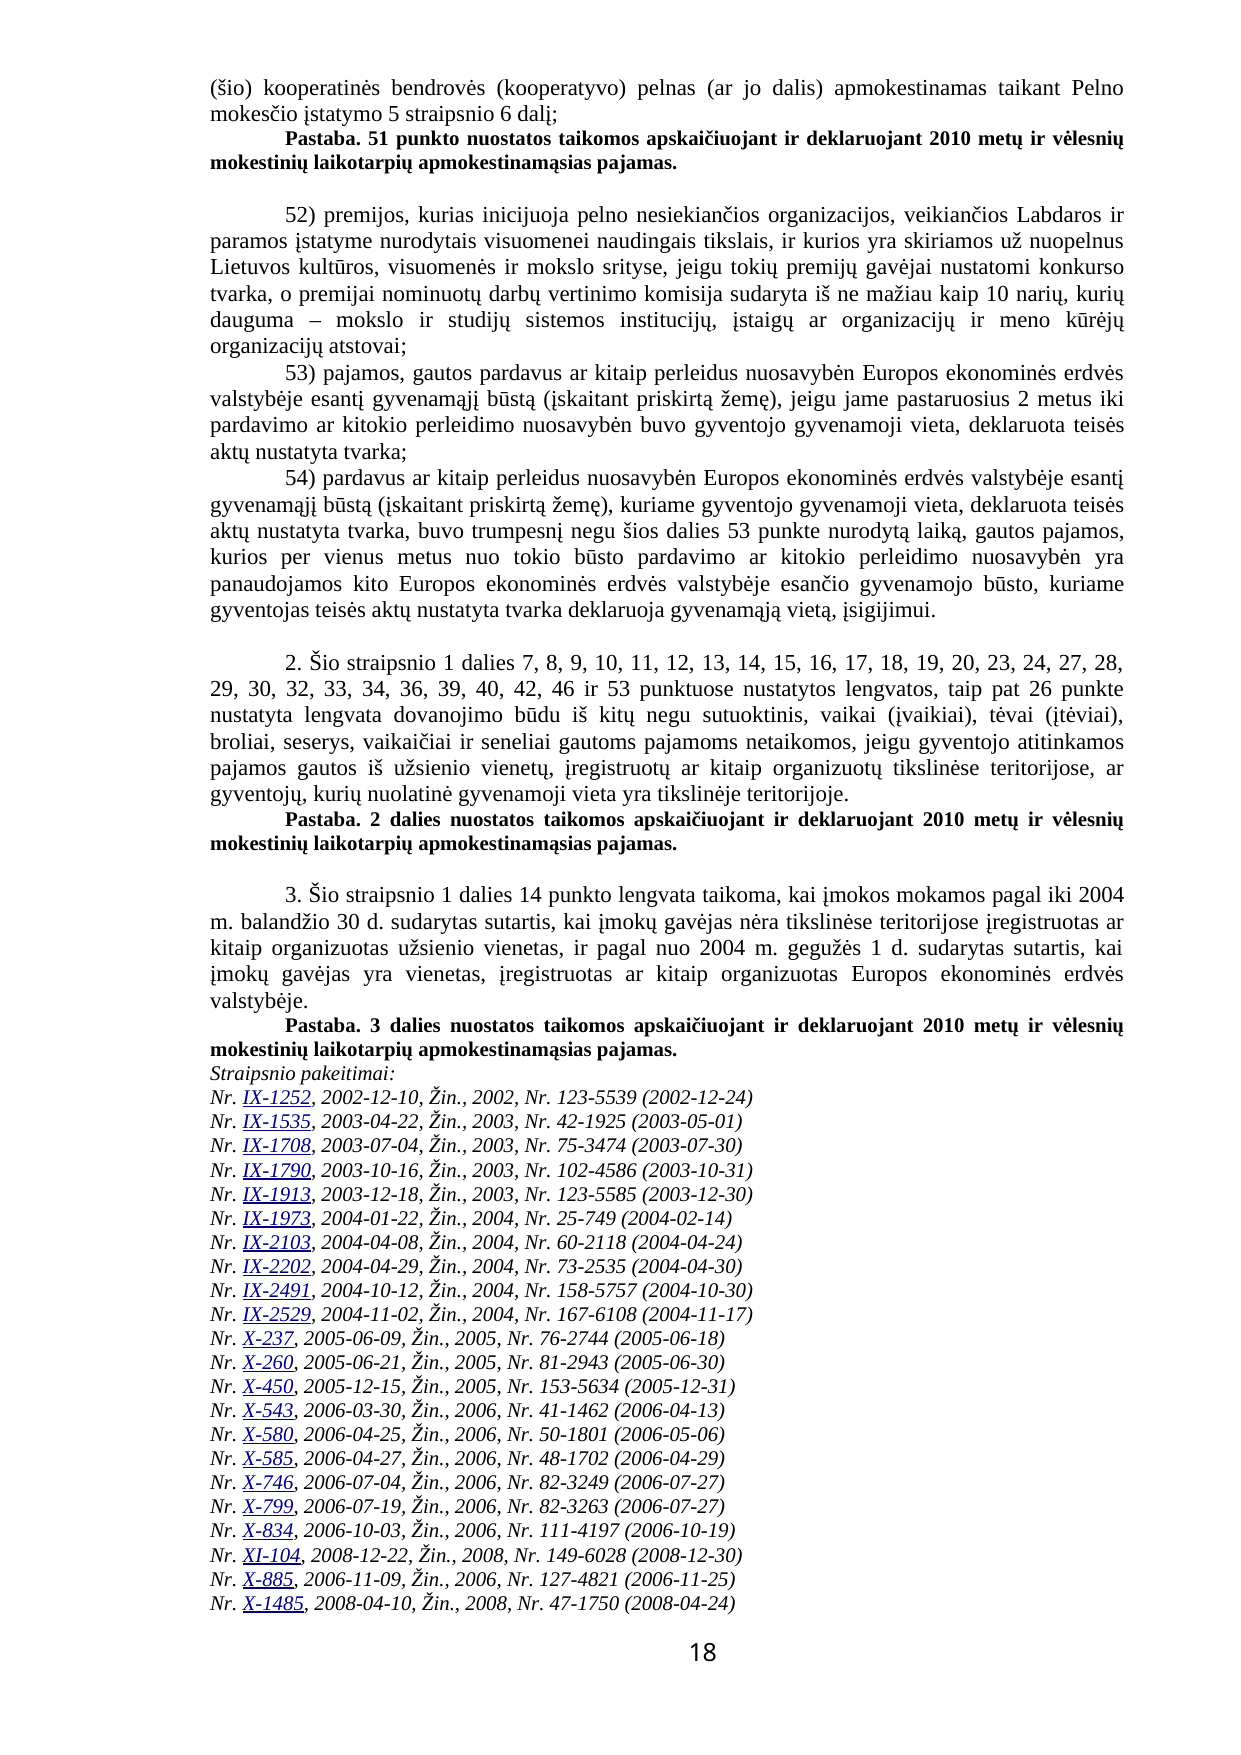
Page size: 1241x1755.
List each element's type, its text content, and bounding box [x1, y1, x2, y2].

text Nr. IX-1252, 2002-12-10, Žin., 2002, Nr. 123-5539 (2002-12-24) [210, 1085, 1126, 1109]
text Nr. X-799, 2006-07-19, Žin., 2006, Nr. 82-3263 (2006-07-27) [210, 1494, 1126, 1518]
text Nr. IX-1973, 2004-01-22, Žin., 2004, Nr. 25-749 (2004-02-14) [210, 1206, 1126, 1230]
text 2. Šio straipsnio 1 dalies 7, 8, 9, 10, 11, 12, 13, 14, 15, 16, 17, 18, 19, 20, 23, 24, 27, 28, 29, 30, 32, 33, 34, 36, 39, 40, 42, 46 ir 53 punktuose nustatytos lengvatos, taip pat 26 punkte nustatyta lengvata dovanojimo būdu iš kitų negu sutuoktinis, vaikai (įvaikiai), tėvai (įtėviai), broliai, seserys, vaikaičiai ir seneliai gautoms pajamoms netaikomos, jeigu gyventojo atitinkamos pajamos gautos iš užsienio vienetų, įregistruotų ar kitaip organizuotų tikslinėse teritorijose, ar gyventojų, kurių nuolatinė gyvenamoji vieta yra tikslinėje teritorijoje. [210, 649, 1126, 807]
text Pastaba. 2 dalies nuostatos taikomos apskaičiuojant ir deklaruojant 2010 metų ir vėlesnių mokestinių laikotarpių apmokestinamąsias pajamas. [210, 807, 1126, 855]
text Pastaba. 51 punkto nuostatos taikomos apskaičiuojant ir deklaruojant 2010 metų ir vėlesnių mokestinių laikotarpių apmokestinamąsias pajamas. [210, 126, 1126, 174]
text Nr. IX-2491, 2004-10-12, Žin., 2004, Nr. 158-5757 (2004-10-30) [210, 1278, 1126, 1302]
text Nr. IX-1913, 2003-12-18, Žin., 2003, Nr. 123-5585 (2003-12-30) [210, 1182, 1126, 1206]
text 53) pajamos, gautos pardavus ar kitaip perleidus nuosavybėn Europos ekonominės erdvės valstybėje esantį gyvenamąjį būstą (įskaitant priskirtą žemę), jeigu jame pastaruosius 2 metus iki pardavimo ar kitokio perleidimo nuosavybėn buvo gyventojo gyvenamoji vieta, deklaruota teisės aktų nustatyta tvarka; [210, 359, 1126, 464]
text (šio) kooperatinės bendrovės (kooperatyvo) pelnas (ar jo dalis) apmokestinamas taikant Pelno mokesčio įstatymo 5 straipsnio 6 dalį; [210, 73, 1126, 126]
text Nr. IX-1790, 2003-10-16, Žin., 2003, Nr. 102-4586 (2003-10-31) [210, 1157, 1126, 1182]
text Nr. X-260, 2005-06-21, Žin., 2005, Nr. 81-2943 (2005-06-30) [210, 1350, 1126, 1374]
text Nr. IX-2202, 2004-04-29, Žin., 2004, Nr. 73-2535 (2004-04-30) [210, 1254, 1126, 1278]
text Nr. IX-1708, 2003-07-04, Žin., 2003, Nr. 75-3474 (2003-07-30) [210, 1133, 1126, 1157]
text 54) pardavus ar kitaip perleidus nuosavybėn Europos ekonominės erdvės valstybėje esantį gyvenamąjį būstą (įskaitant priskirtą žemę), kuriame gyventojo gyvenamoji vieta, deklaruota teisės aktų nustatyta tvarka, buvo trumpesnį negu šios dalies 53 punkte nurodytą laiką, gautos pajamos, kurios per vienus metus nuo tokio būsto pardavimo ar kitokio perleidimo nuosavybėn yra panaudojamos kito Europos ekonominės erdvės valstybėje esančio gyvenamojo būsto, kuriame gyventojas teisės aktų nustatyta tvarka deklaruoja gyvenamąją vietą, įsigijimui. [210, 464, 1126, 622]
text Nr. IX-1535, 2003-04-22, Žin., 2003, Nr. 42-1925 (2003-05-01) [210, 1109, 1126, 1133]
text Nr. X-237, 2005-06-09, Žin., 2005, Nr. 76-2744 (2005-06-18) [210, 1326, 1126, 1350]
text 3. Šio straipsnio 1 dalies 14 punkto lengvata taikoma, kai įmokos mokamos pagal iki 2004 m. balandžio 30 d. sudarytas sutartis, kai įmokų gavėjas nėra tikslinėse teritorijose įregistruotas ar kitaip organizuotas užsienio vienetas, ir pagal nuo 2004 m. gegužės 1 d. sudarytas sutartis, kai įmokų gavėjas yra vienetas, įregistruotas ar kitaip organizuotas Europos ekonominės erdvės valstybėje. [210, 881, 1126, 1013]
text Pastaba. 3 dalies nuostatos taikomos apskaičiuojant ir deklaruojant 2010 metų ir vėlesnių mokestinių laikotarpių apmokestinamąsias pajamas. [210, 1013, 1126, 1061]
text Nr. X-543, 2006-03-30, Žin., 2006, Nr. 41-1462 (2006-04-13) [210, 1398, 1126, 1422]
text Nr. X-834, 2006-10-03, Žin., 2006, Nr. 111-4197 (2006-10-19) [210, 1518, 1126, 1542]
text Straipsnio pakeitimai: [210, 1061, 1126, 1085]
text Nr. X-585, 2006-04-27, Žin., 2006, Nr. 48-1702 (2006-04-29) [210, 1446, 1126, 1470]
text 52) premijos, kurias inicijuoja pelno nesiekiančios organizacijos, veikiančios Labdaros ir paramos įstatyme nurodytais visuomenei naudingais tikslais, ir kurios yra skiriamos už nuopelnus Lietuvos kultūros, visuomenės ir mokslo srityse, jeigu tokių premijų gavėjai nustatomi konkurso tvarka, o premijai nominuotų darbų vertinimo komisija sudaryta iš ne mažiau kaip 10 narių, kurių dauguma – mokslo ir studijų sistemos institucijų, įstaigų ar organizacijų ir meno kūrėjų organizacijų atstovai; [210, 201, 1126, 359]
text Nr. X-450, 2005-12-15, Žin., 2005, Nr. 153-5634 (2005-12-31) [210, 1374, 1126, 1398]
text Nr. XI-104, 2008-12-22, Žin., 2008, Nr. 149-6028 (2008-12-30) [210, 1542, 1126, 1567]
text Nr. IX-2103, 2004-04-08, Žin., 2004, Nr. 60-2118 (2004-04-24) [210, 1230, 1126, 1254]
text Nr. IX-2529, 2004-11-02, Žin., 2004, Nr. 167-6108 (2004-11-17) [210, 1302, 1126, 1326]
text Nr. X-746, 2006-07-04, Žin., 2006, Nr. 82-3249 (2006-07-27) [210, 1470, 1126, 1494]
text Nr. X-1485, 2008-04-10, Žin., 2008, Nr. 47-1750 (2008-04-24) [210, 1591, 1126, 1615]
text Nr. X-580, 2006-04-25, Žin., 2006, Nr. 50-1801 (2006-05-06) [210, 1422, 1126, 1446]
text Nr. X-885, 2006-11-09, Žin., 2006, Nr. 127-4821 (2006-11-25) [210, 1567, 1126, 1591]
